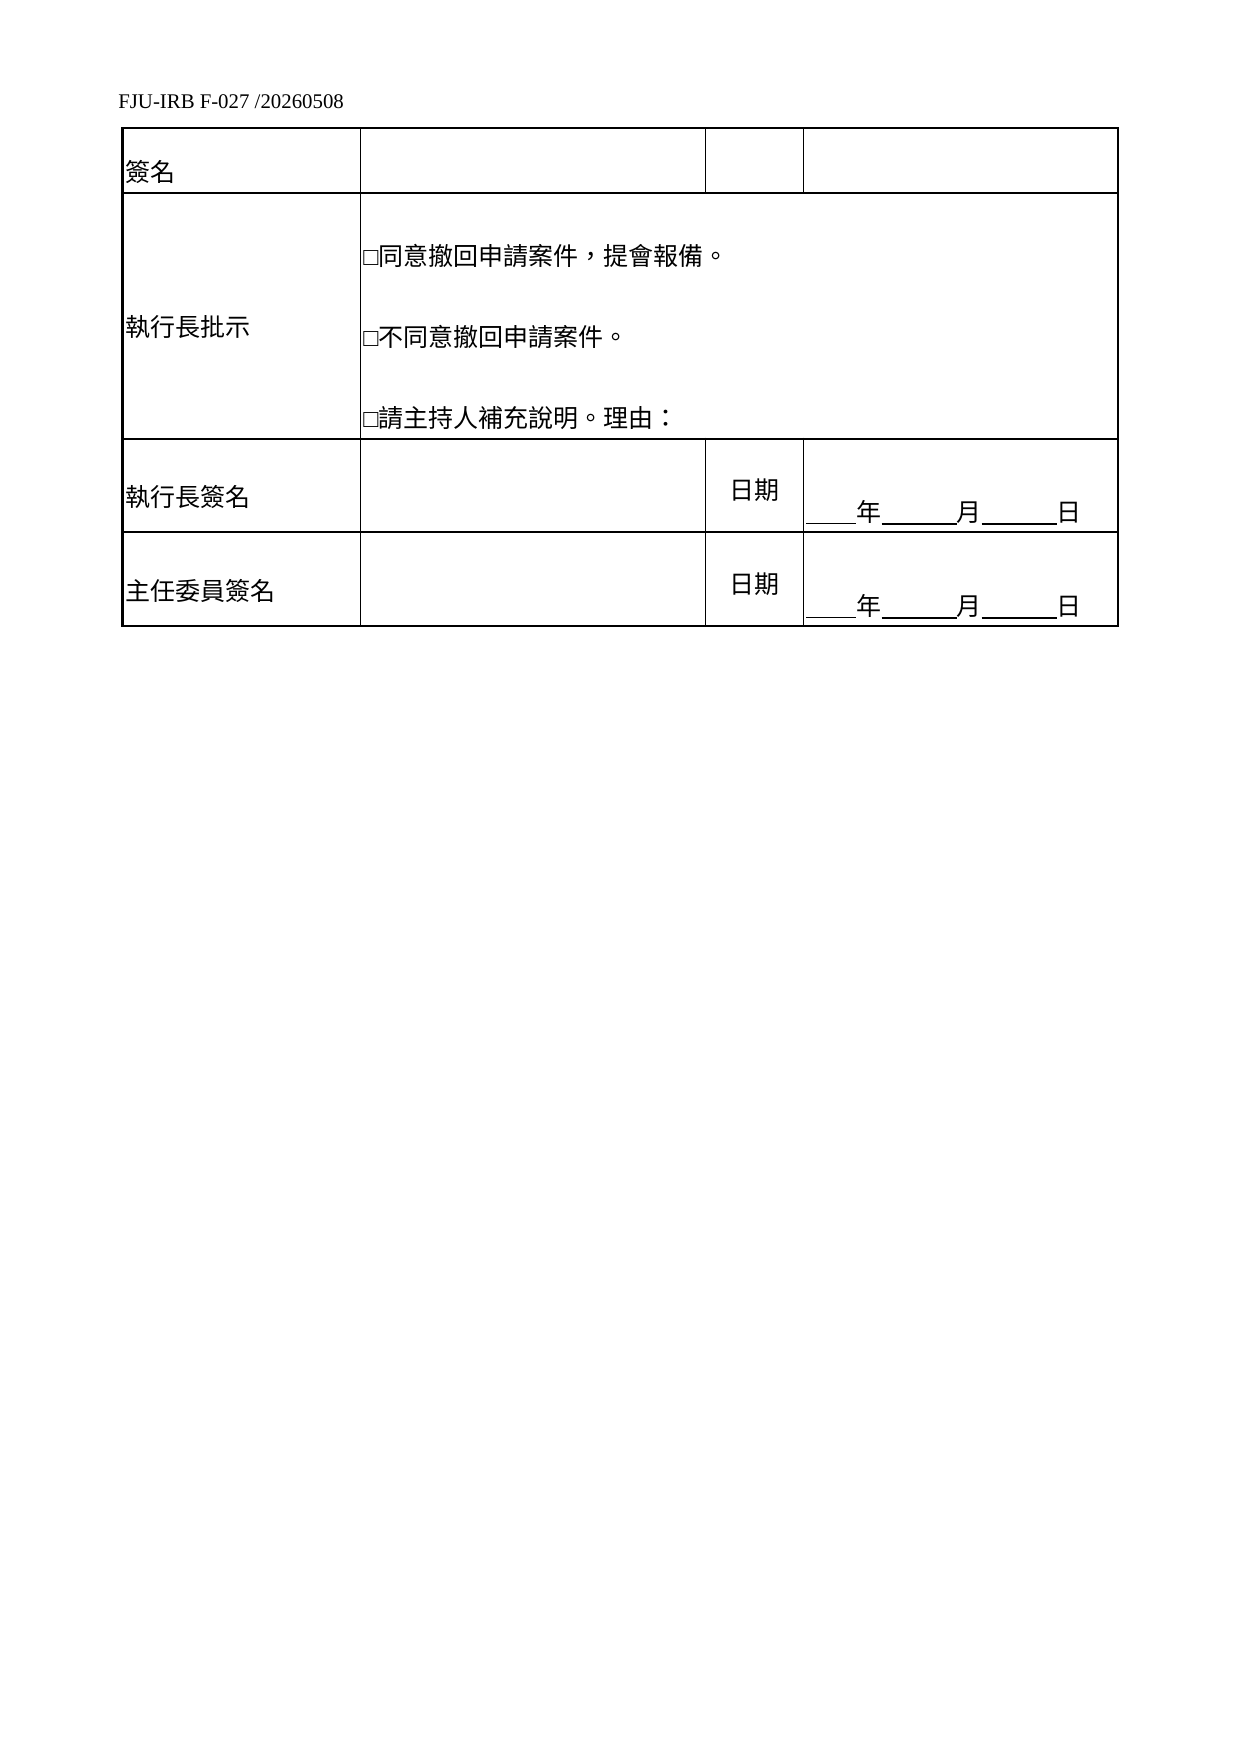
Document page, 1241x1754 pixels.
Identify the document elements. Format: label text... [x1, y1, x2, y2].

table_cell 日期 [706, 440, 803, 531]
table_cell □同意撤回申請案件，提會報備。 □不同意撤回申請案件。 □請主持人補充說明。理由： [361, 194, 1117, 437]
table_cell [804, 129, 1117, 192]
table_cell 主任委員簽名 [124, 533, 360, 625]
table_cell 執行長簽名 [124, 440, 360, 531]
table_cell 簽名 [124, 129, 360, 192]
table_cell 年 月 日 [804, 533, 1117, 625]
table_cell 日期 [706, 533, 803, 625]
table_cell [706, 129, 803, 192]
table_cell 執行長批示 [124, 194, 360, 437]
table_cell [361, 533, 705, 625]
table_cell [361, 129, 705, 192]
table_cell 年 月 日 [804, 440, 1117, 531]
table_cell [361, 440, 705, 531]
